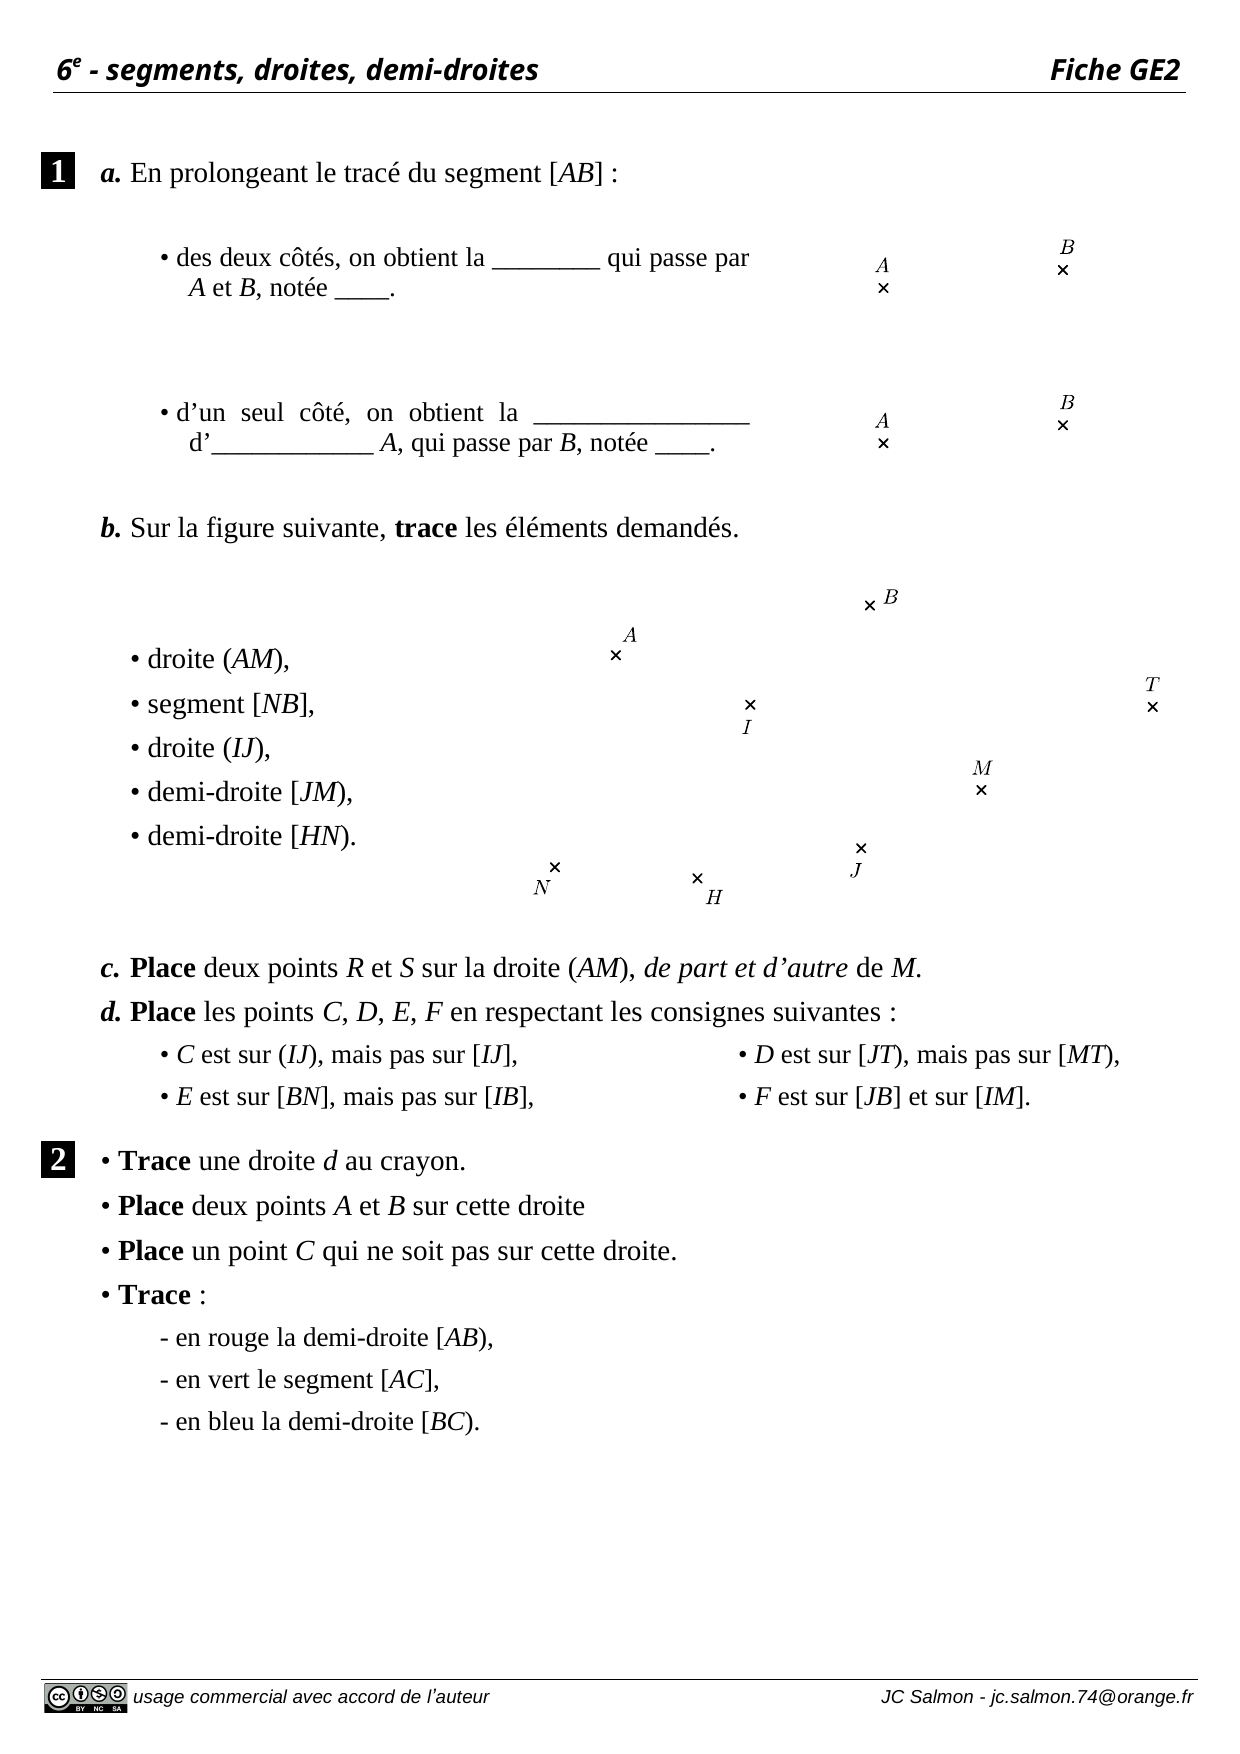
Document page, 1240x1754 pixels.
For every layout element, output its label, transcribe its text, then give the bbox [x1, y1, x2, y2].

text - en rouge la demi-droite [AB), [159, 1322, 1198, 1352]
text - en bleu la demi-droite [BC). [159, 1406, 1198, 1436]
text d. Place les points C, D, E, F en respectant les consignes suivantes : [100, 995, 1198, 1028]
table_header [750, 189, 1198, 344]
text 1 a. En prolongeant le tracé du segment [AB] : [41, 152, 1198, 189]
text b. Sur la figure suivante, trace les éléments demandés. [100, 511, 1198, 544]
table_cell [750, 344, 1198, 500]
table_header • droite (AM), • segment [NB], • droite (IJ), • demi-droite [JM), • demi-droite [HN). [41, 544, 401, 939]
text • Place un point C qui ne soit pas sur cette droite. [100, 1234, 1198, 1266]
table_cell • F est sur [JB] et sur [IM]. [620, 1070, 1198, 1111]
picture [44, 1683, 128, 1713]
text • Trace : [100, 1278, 1198, 1311]
text 2 • Trace une droite d au crayon. [41, 1141, 1198, 1178]
table_header • des deux côtés, on obtient la ________ qui passe par A et B, notée ____. [41, 189, 750, 344]
text c. Place deux points R et S sur la droite (AM), de part et d’autre de M. [100, 951, 1198, 983]
table_header [401, 544, 1198, 939]
text - en vert le segment [AC], [159, 1364, 1198, 1394]
table_header • D est sur [JT), mais pas sur [MT), [620, 1028, 1198, 1069]
table_cell • d’un seul côté, on obtient la ________________ d’____________ A, qui passe par B, notée ____. [41, 344, 750, 500]
text • Place deux points A et B sur cette droite [100, 1189, 1198, 1222]
table_cell • E est sur [BN], mais pas sur [IB], [41, 1070, 620, 1111]
table_header • C est sur (IJ), mais pas sur [IJ], [41, 1028, 620, 1069]
